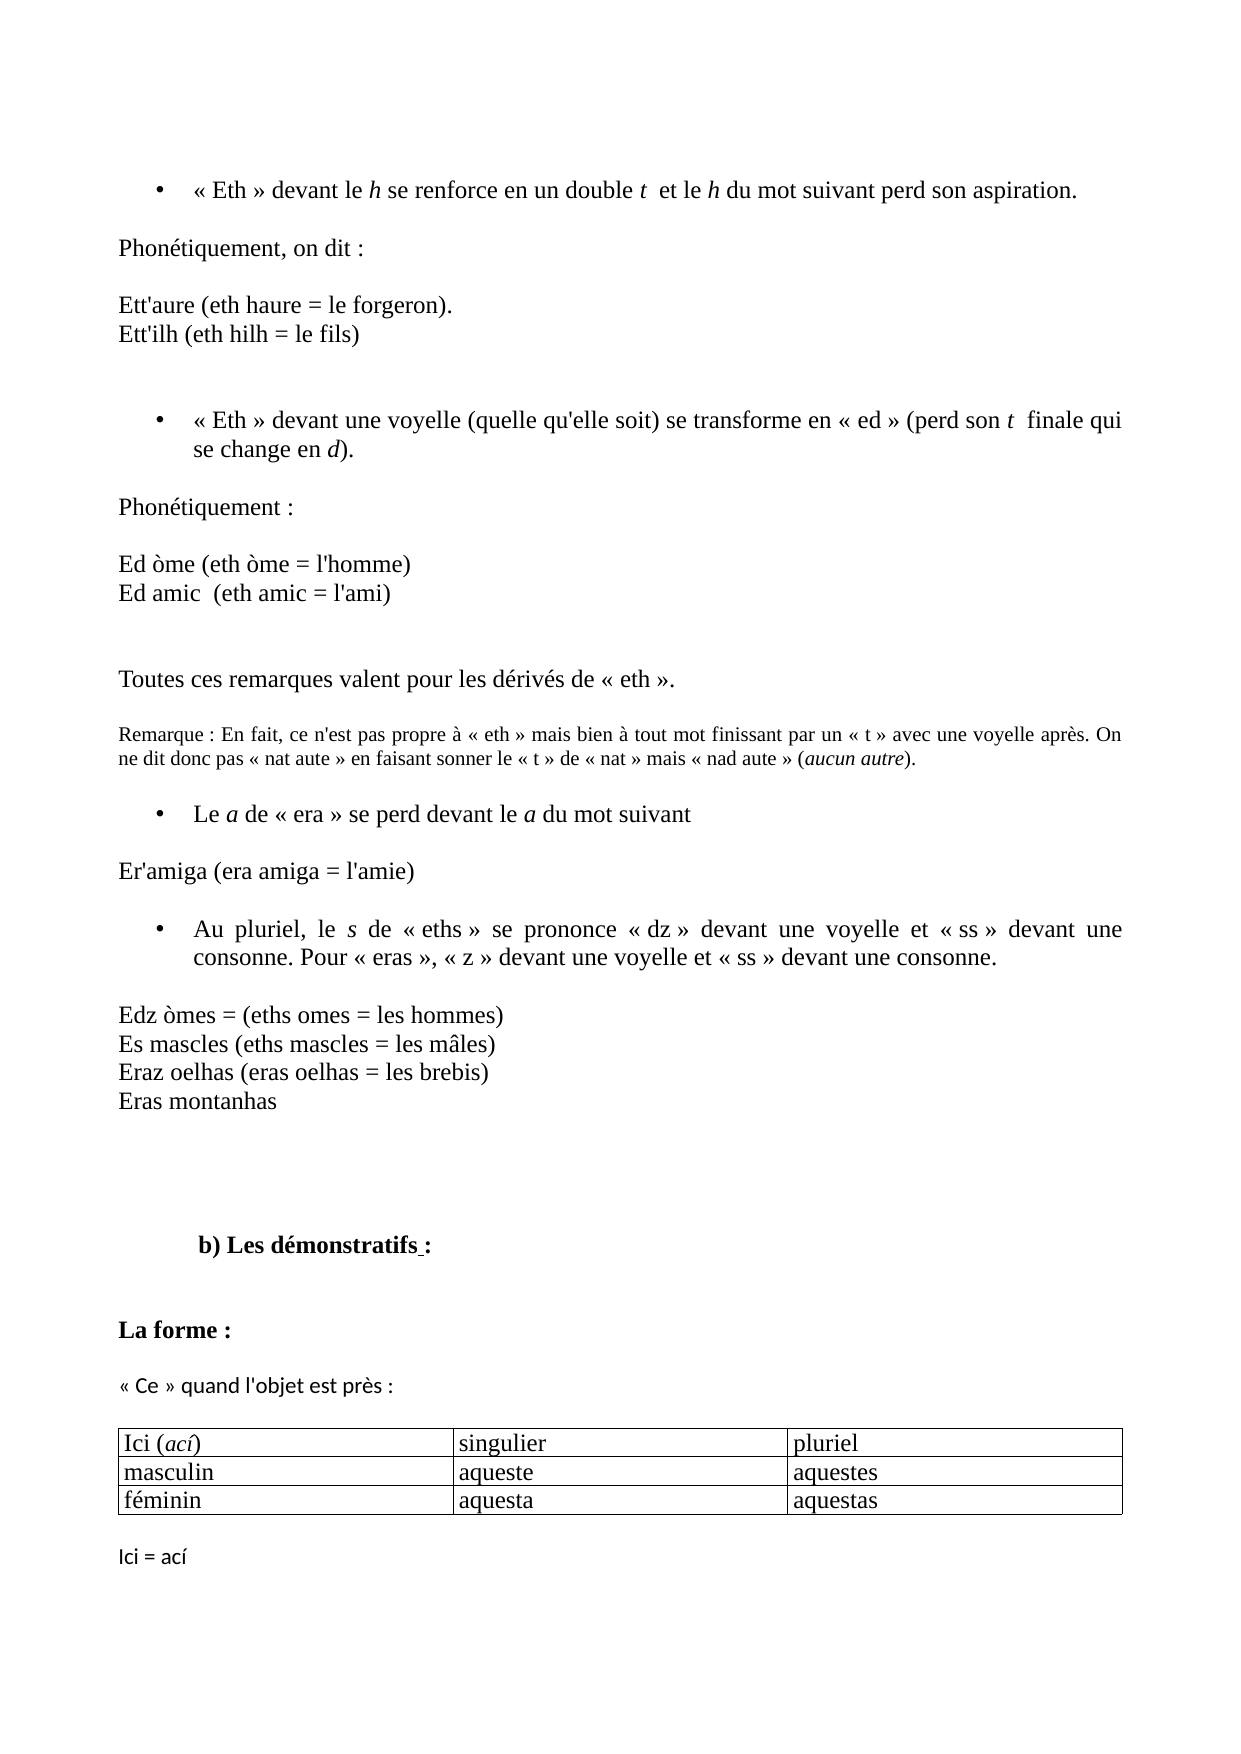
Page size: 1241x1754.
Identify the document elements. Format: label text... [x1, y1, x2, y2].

table_header singulier [454, 1429, 787, 1456]
text Er'amiga (era amiga = l'amie) [118, 856, 1122, 885]
table_header pluriel [788, 1429, 1122, 1456]
table_header Ici (ací) [119, 1429, 453, 1456]
list « Eth » devant le h se renforce en un double t et le h du mot suivant perd son aspiration. [156, 176, 1122, 204]
text Ici = ací [118, 1542, 1122, 1570]
text Ett'aure (eth haure = le forgeron). [118, 291, 1122, 319]
table_cell aquestas [788, 1486, 1122, 1514]
text Ett'ilh (eth hilh = le fils) [118, 319, 1122, 348]
text Phonétiquement, on dit : [118, 233, 1122, 262]
text Phonétiquement : [118, 492, 1122, 521]
text Eraz oelhas (eras oelhas = les brebis) [118, 1057, 1122, 1086]
text Toutes ces remarques valent pour les dérivés de « eth ». [118, 664, 1122, 693]
table_cell aquesta [454, 1486, 787, 1514]
text Remarque : En fait, ce n'est pas propre à « eth » mais bien à tout mot finissant par un « t » avec une voyelle après. On ne dit donc pas « nat aute » en faisant sonner le « t » de « nat » mais « nad aute » (aucun autre). [118, 722, 1122, 770]
text Edz òmes = (eths omes = les hommes) [118, 1000, 1122, 1029]
table_cell masculin [119, 1457, 453, 1485]
list « Eth » devant une voyelle (quelle qu'elle soit) se transforme en « ed » (perd son t finale qui se change en d). [156, 406, 1122, 463]
table_cell féminin [119, 1486, 453, 1514]
table_cell aqueste [454, 1457, 787, 1485]
text Eras montanhas [118, 1086, 1122, 1115]
list Au pluriel, le s de « eths » se prononce « dz » devant une voyelle et « ss » devant une consonne. Pour « eras », « z » devant une voyelle et « ss » devant une consonne. [156, 914, 1122, 971]
text Es mascles (eths mascles = les mâles) [118, 1029, 1122, 1057]
text La forme : [118, 1315, 1122, 1343]
table_cell aquestes [788, 1457, 1122, 1485]
list Le a de « era » se perd devant le a du mot suivant [156, 799, 1122, 827]
text « Ce » quand l'objet est près : [118, 1372, 1122, 1399]
text Ed amic (eth amic = l'ami) [118, 578, 1122, 607]
text Ed òme (eth òme = l'homme) [118, 549, 1122, 578]
text b) Les démonstratifs : [186, 1230, 1122, 1259]
